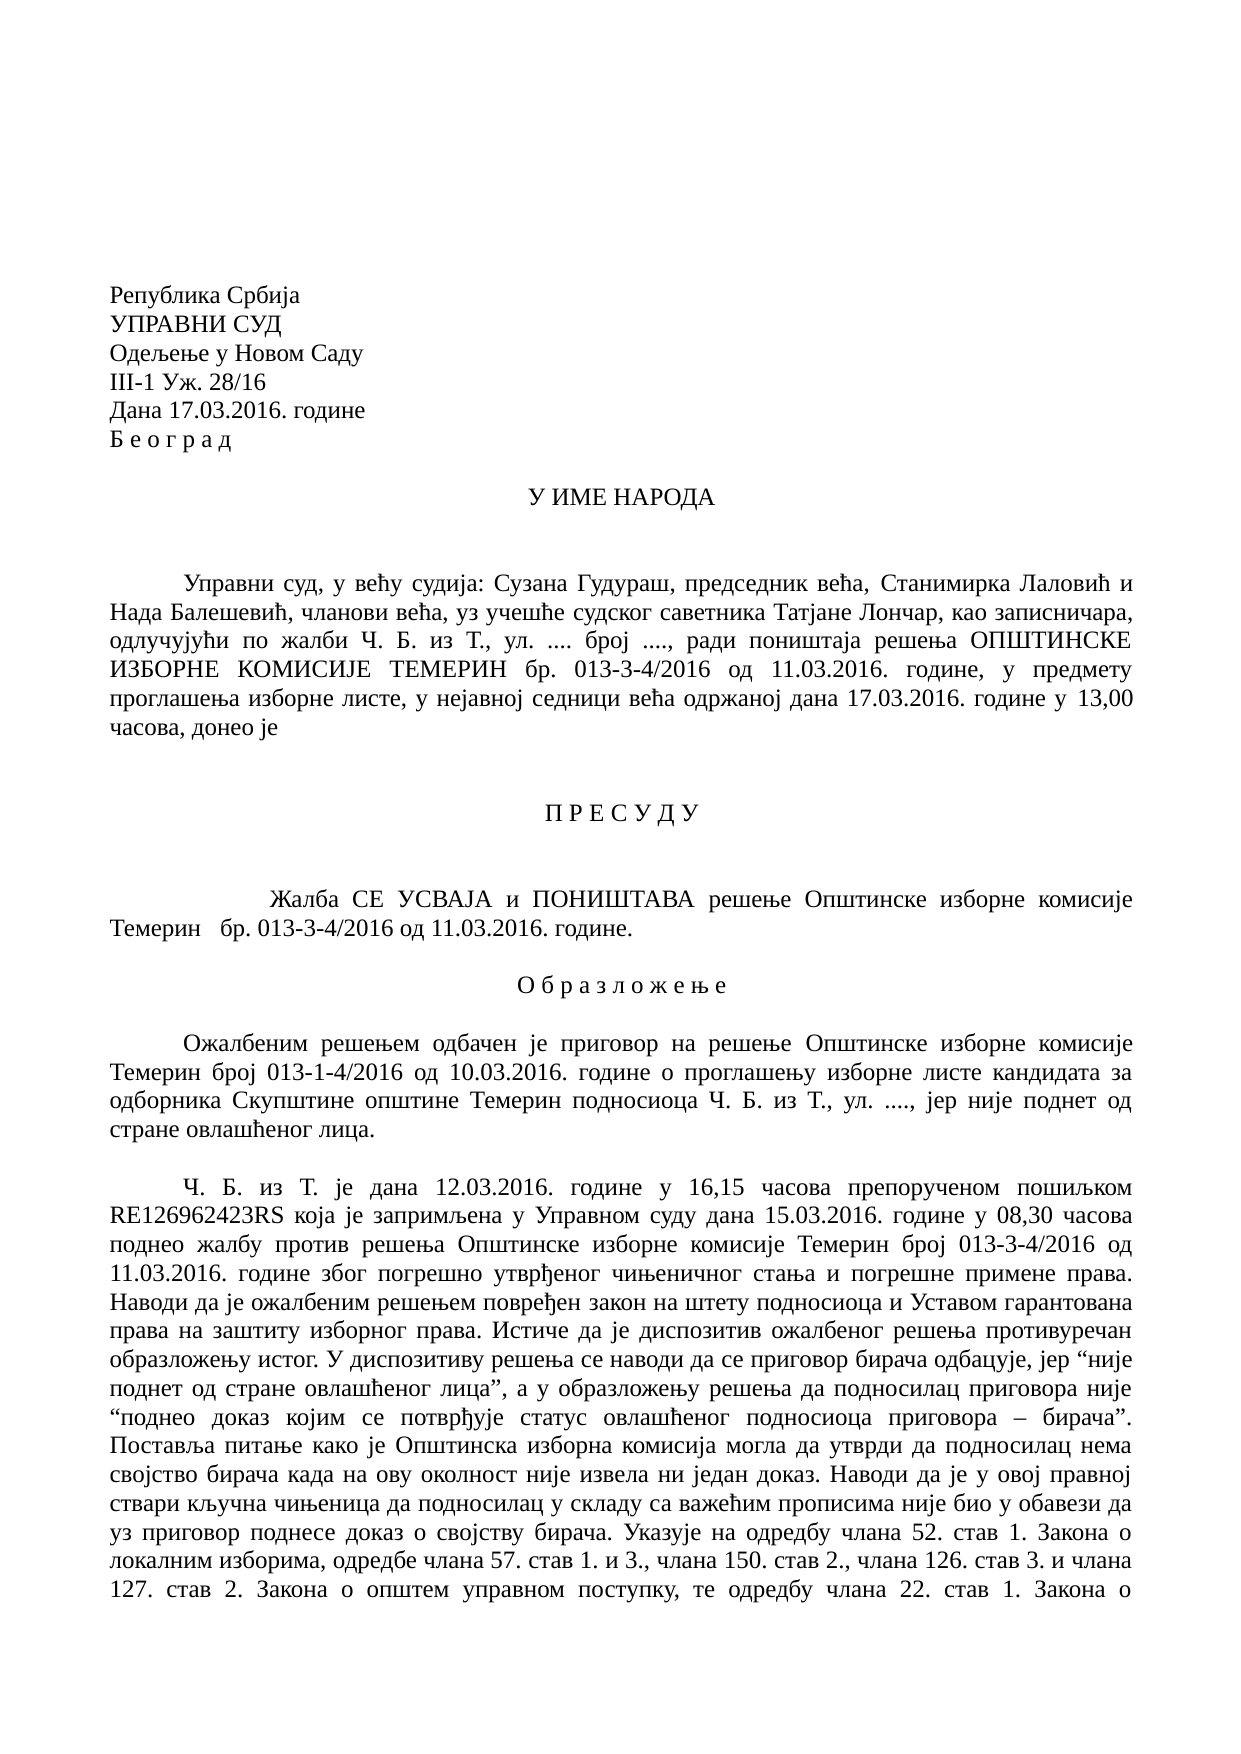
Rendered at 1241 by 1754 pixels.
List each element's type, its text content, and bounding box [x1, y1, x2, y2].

text У ИМЕ НАРОДА [109, 482, 1133, 510]
text П Р Е С У Д У [109, 798, 1133, 827]
text Ч. Б. из Т. је дана 12.03.2016. године у 16,15 часова препорученом пошиљком RE126962423RS која је запримљена у Управном суду дана 15.03.2016. године у 08,30 часова поднео жалбу против решења Општинске изборне комисије Темерин број 013-3-4/2016 од 11.03.2016. године због погрешно утврђеног чињеничног стања и погрешне примене права. Наводи да је ожалбеним решењем повређен закон на штету подносиоца и Уставом гарантована права на заштиту изборног права. Истиче да је диспозитив ожалбеног решења противуречан образложењу истог. У диспозитиву решења се наводи да се приговор бирача одбацује, јер “није поднет од стране овлашћеног лица”, а у образложењу решења да подносилац приговора није “поднео доказ којим се потврђује статус овлашћеног подносиоца приговора – бирача”. Поставља питање како је Општинска изборна комисија могла да утврди да подносилац нема својство бирача када на ову околност није извела ни један доказ. Наводи да је у овој правној ствари кључна чињеница да подносилац у складу са важећим прописима није био у обавези да уз приговор поднесе доказ о својству бирача. Указује на одредбу члана 52. став 1. Закона о локалним изборима, одредбе члана 57. став 1. и 3., члана 150. став 2., члана 126. став 3. и члана 127. став 2. Закона о општем управном поступку, те одредбу члана 22. став 1. Закона о [109, 1172, 1133, 1603]
text Република Србија [109, 69, 1133, 309]
text Управни суд, у већу судија: Сузана Гудураш, председник већа, Станимирка Лаловић и Нада Балешевић, чланови већа, уз учешће судског саветника Татјане Лончар, као записничара, одлучујући по жалби Ч. Б. из Т., ул. .... број ...., ради поништаја решења ОПШТИНСКЕ ИЗБОРНЕ КОМИСИЈЕ ТЕМЕРИН бр. 013-3-4/2016 од 11.03.2016. године, у предмету проглашења изборне листе, у нејавној седници већа одржаној дана 17.03.2016. године у 13,00 часова, донео је [109, 568, 1133, 740]
text III-1 Уж. 28/16 [109, 367, 1133, 395]
text Одељење у Новом Саду [109, 338, 1133, 367]
text Б е о г р а д [109, 424, 1133, 453]
text Жалба СЕ УСВАЈА и ПОНИШТАВА решење Општинске изборне комисије Темерин бр. 013-3-4/2016 од 11.03.2016. године. [109, 884, 1133, 942]
text Дана 17.03.2016. године [109, 395, 1133, 424]
text О б р а з л о ж е њ е [109, 970, 1133, 999]
text УПРАВНИ СУД [109, 309, 1133, 338]
text Ожалбеним решењем одбачен је приговор на решење Општинске изборне комисије Темерин број 013-1-4/2016 од 10.03.2016. године о проглашењу изборне листе кандидата за одборника Скупштине општине Темерин подносиоца Ч. Б. из Т., ул. ...., јер није поднет од стране овлашћеног лица. [109, 1028, 1133, 1143]
